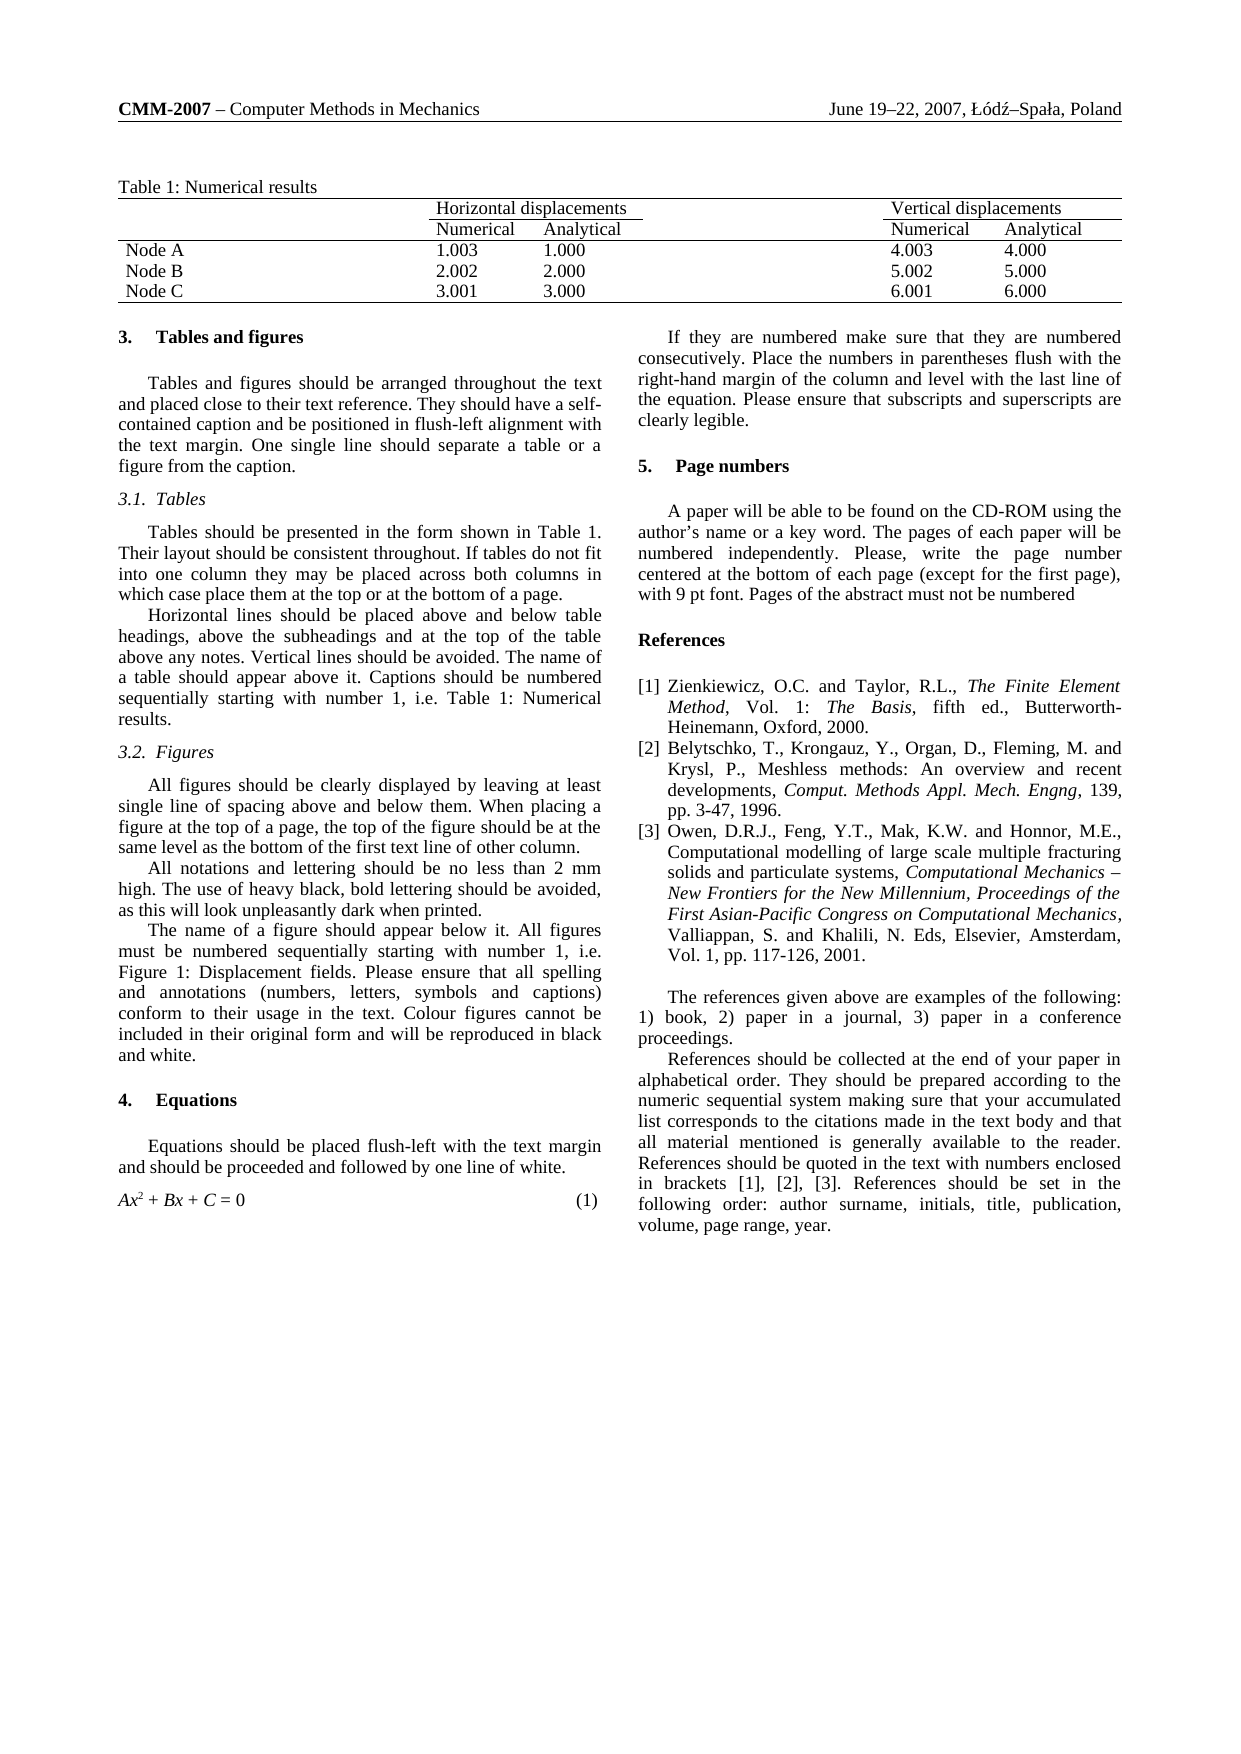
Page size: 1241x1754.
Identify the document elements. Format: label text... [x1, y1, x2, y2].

table_cell [118, 219, 428, 239]
table_cell 2.002 [429, 260, 536, 281]
table_cell [643, 219, 883, 239]
subtitle Page numbers [638, 456, 1122, 476]
table_cell [643, 260, 883, 281]
table_cell 3.000 [536, 281, 643, 302]
table_header Vertical displacements [883, 199, 1122, 219]
text If they are numbered make sure that they are numbered consecutively. Place the numbers in parentheses flush with the right-hand margin of the column and level with the last line of the equation. Please ensure that subscripts and superscripts are clearly legible. [638, 327, 1122, 431]
text Horizontal lines should be placed above and below table headings, above the subheadings and at the top of the table above any notes. Vertical lines should be avoided. The name of a table should appear above it. Captions should be numbered sequentially starting with number 1, i.e. Table 1: Numerical results. [118, 605, 602, 729]
table_cell 6.000 [997, 281, 1122, 302]
table_header [118, 199, 428, 219]
table_cell Numerical [883, 220, 997, 239]
text The name of a figure should appear below it. All figures must be numbered sequentially starting with number 1, i.e. Figure 1: Displacement fields. Please ensure that all spelling and annotations (numbers, letters, symbols and captions) conform to their usage in the text. Colour figures cannot be included in their original form and will be reproduced in black and white. [118, 920, 602, 1065]
subtitle Equations [118, 1090, 602, 1111]
table_cell [643, 281, 883, 302]
table_header [643, 199, 883, 219]
table_cell 1.003 [429, 241, 536, 260]
text [2] Belytschko, T., Krongauz, Y., Organ, D., Fleming, M. and Krysl, P., Meshless methods: An overview and recent developments, Comput. Methods Appl. Mech. Engng, 139, pp. 3-47, 1996. [638, 738, 1122, 821]
table_cell 1.000 [536, 241, 643, 260]
subtitle Tables and figures [118, 327, 602, 348]
text Tables and figures should be arranged throughout the text and placed close to their text reference. They should have a self-contained caption and be positioned in flush-left alignment with the text margin. One single line should separate a table or a figure from the caption. [118, 373, 602, 476]
table_cell [643, 241, 883, 260]
text A paper will be able to be found on the CD-ROM using the author’s name or a key word. The pages of each paper will be numbered independently. Please, write the page number centered at the bottom of each page (except for the first page), with 9 pt font. Pages of the abstract must not be numbered [638, 501, 1122, 605]
table_cell Analytical [997, 220, 1122, 239]
text The references given above are examples of the following: 1) book, 2) paper in a journal, 3) paper in a conference proceedings. [638, 987, 1122, 1049]
text Tables should be presented in the form shown in Table 1. Their layout should be consistent throughout. If tables do not fit into one column they may be placed across both columns in which case place them at the top or at the bottom of a page. [118, 522, 602, 605]
table_cell Numerical [429, 220, 536, 239]
table_cell Node B [118, 260, 428, 281]
subtitle Tables [118, 489, 602, 509]
table_cell 4.003 [883, 241, 997, 260]
text [3] Owen, D.R.J., Feng, Y.T., Mak, K.W. and Honnor, M.E., Computational modelling of large scale multiple fracturing solids and particulate systems, Computational Mechanics – New Frontiers for the New Millennium, Proceedings of the First Asian-Pacific Congress on Computational Mechanics, Valliappan, S. and Khalili, N. Eds, Elsevier, Amsterdam, Vol. 1, pp. 117-126, 2001. [638, 821, 1122, 966]
text All figures should be clearly displayed by leaving at least single line of spacing above and below them. When placing a figure at the top of a page, the top of the figure should be at the same level as the bottom of the first text line of other column. [118, 775, 602, 858]
table_cell 3.001 [429, 281, 536, 302]
table_cell Analytical [536, 220, 643, 239]
text All notations and lettering should be no less than 2 mm high. The use of heavy black, bold lettering should be avoided, as this will look unpleasantly dark when printed. [118, 858, 602, 920]
table_cell 2.000 [536, 260, 643, 281]
text [1] Zienkiewicz, O.C. and Taylor, R.L., The Finite Element Method, Vol. 1: The Basis, fifth ed., Butterworth-Heinemann, Oxford, 2000. [638, 676, 1122, 738]
table_cell Node A [118, 241, 428, 260]
table_cell Node C [118, 281, 428, 302]
text References [638, 630, 1122, 651]
table_cell 4.000 [997, 241, 1122, 260]
text Ax2 + Bx + C = 0 (1) [118, 1190, 602, 1211]
text Table 1: Numerical results [118, 177, 602, 198]
text Equations should be placed flush-left with the text margin and should be proceeded and followed by one line of white. [118, 1136, 602, 1177]
table_header Horizontal displacements [429, 199, 643, 219]
subtitle Figures [118, 742, 602, 762]
table_cell 5.002 [883, 260, 997, 281]
table_cell 6.001 [883, 281, 997, 302]
text References should be collected at the end of your paper in alphabetical order. They should be prepared according to the numeric sequential system making sure that your accumulated list corresponds to the citations made in the text body and that all material mentioned is generally available to the reader. References should be quoted in the text with numbers enclosed in brackets [1], [2], [3]. References should be set in the following order: author surname, initials, title, publication, volume, page range, year. [638, 1049, 1122, 1235]
table_cell 5.000 [997, 260, 1122, 281]
